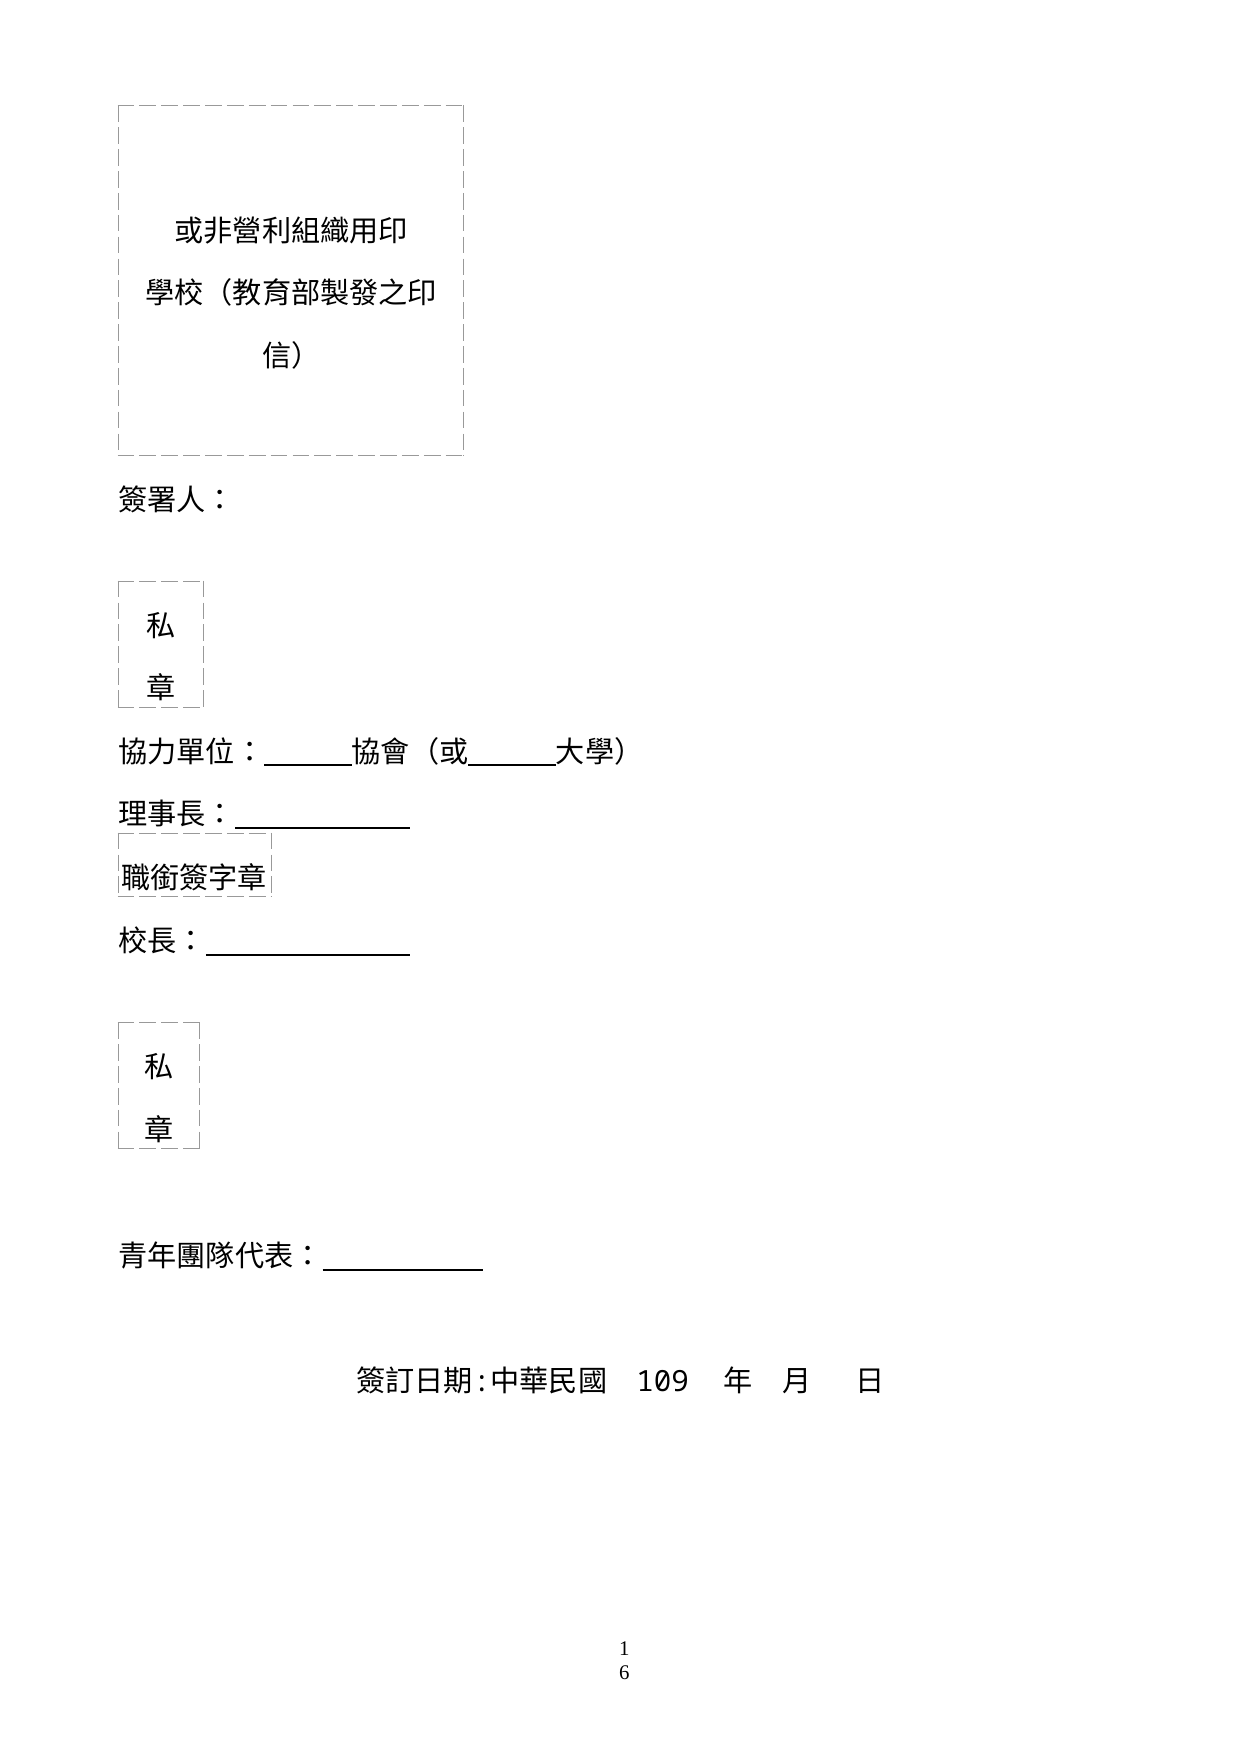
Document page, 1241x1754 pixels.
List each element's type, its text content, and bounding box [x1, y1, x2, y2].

table_header 私章 [118, 1022, 199, 1148]
table_header 或非營利組織用印 學校（教育部製發之印信） [118, 105, 464, 454]
text 簽訂日期:中華民國 109 年 月 日 [118, 1337, 1122, 1399]
text 簽署人： [118, 456, 1122, 518]
text 理事長： [118, 770, 1122, 833]
table_header 職銜簽字章 [118, 833, 272, 896]
table_header 私章 [118, 581, 203, 707]
text 校長： [118, 897, 1122, 960]
text 青年團隊代表： [118, 1212, 1122, 1274]
text 協力單位： 協會（或 大學） [118, 708, 1122, 770]
